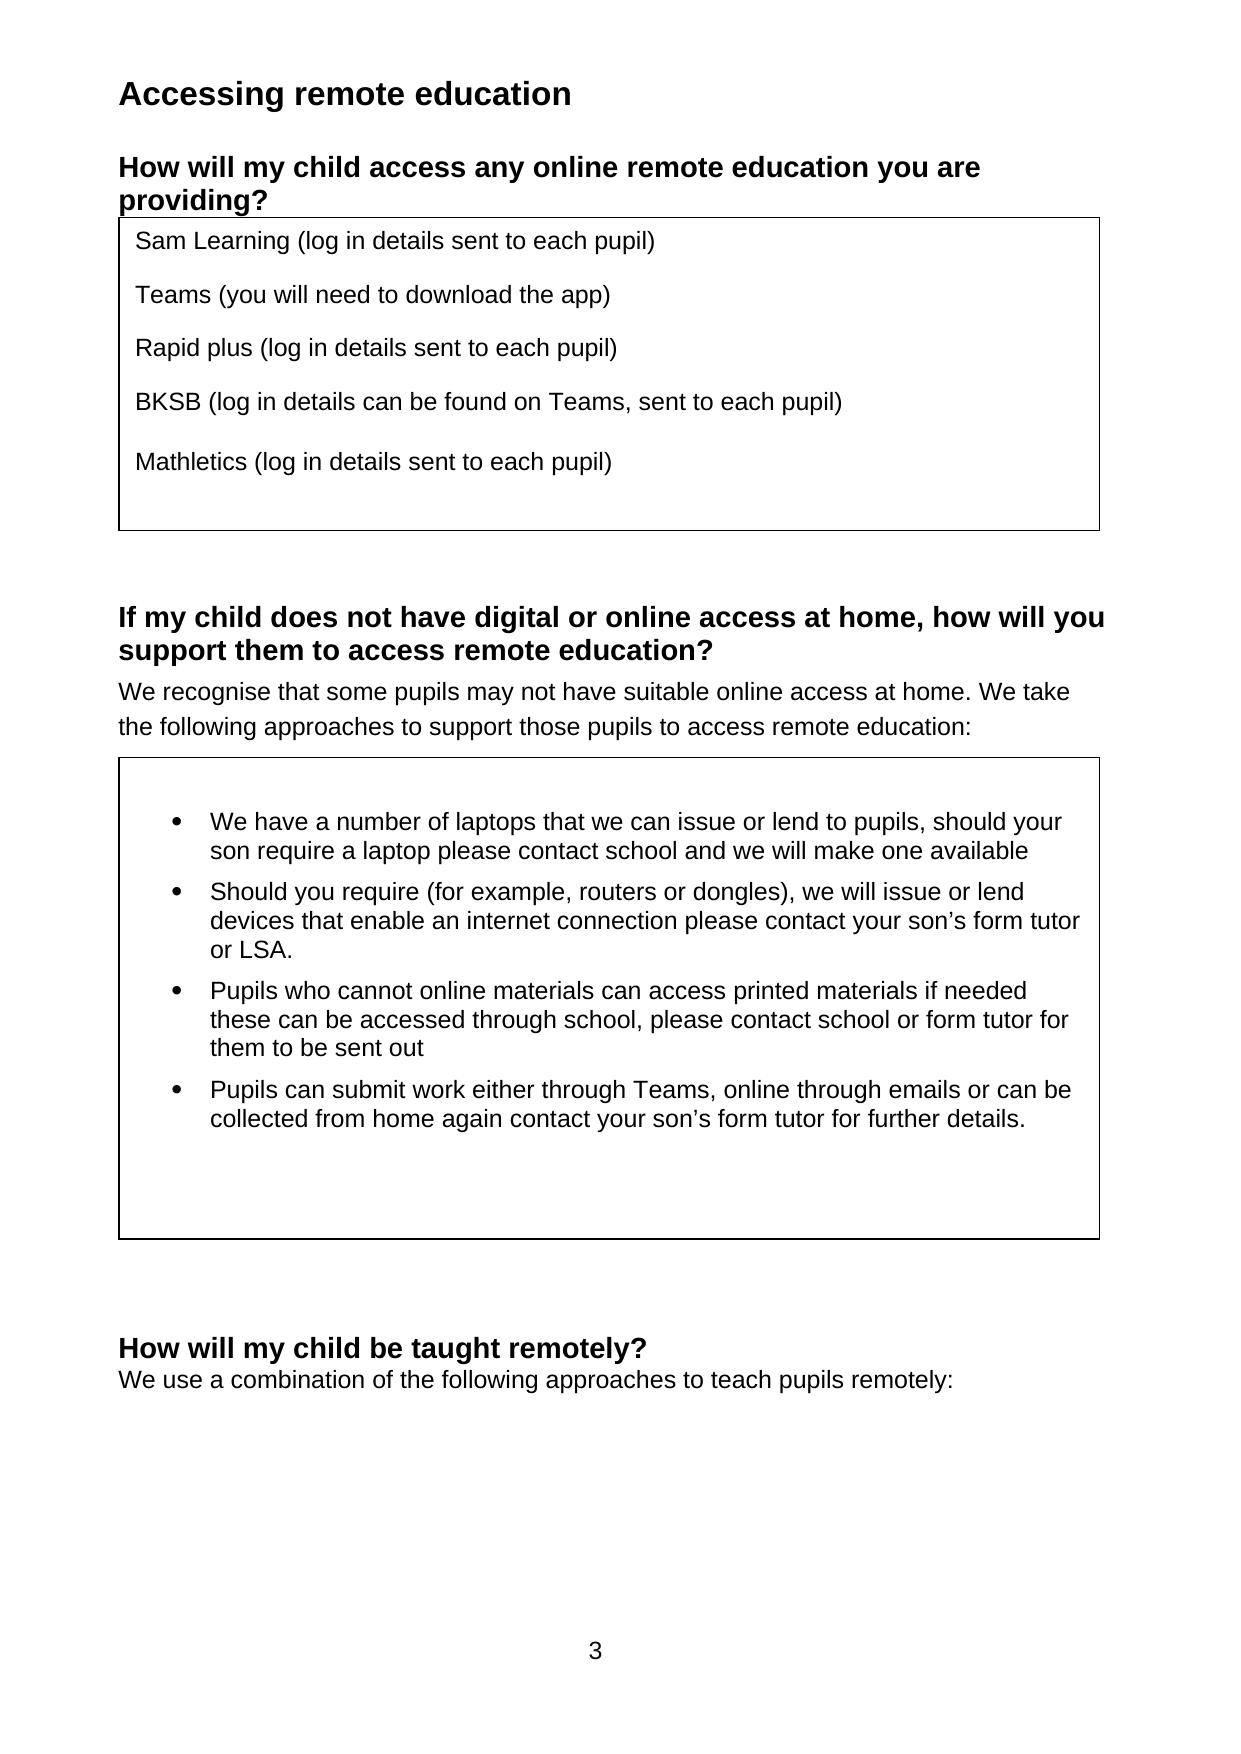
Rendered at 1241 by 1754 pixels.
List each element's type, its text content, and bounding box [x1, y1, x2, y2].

text We use a combination of the following approaches to teach pupils remotely: [118, 1365, 1107, 1393]
text We recognise that some pupils may not have suitable online access at home. We take the following approaches to support those pupils to access remote education: [118, 677, 1107, 740]
list Pupils can submit work either through Teams, online through emails or can be collected from home again contact your son’s form tutor for further details. [172, 1075, 1083, 1132]
text Rapid plus (log in details sent to each pupil) [135, 333, 1083, 362]
list Should you require (for example, routers or dongles), we will issue or lend devices that enable an internet connection please contact your son’s form tutor or LSA. [172, 877, 1083, 963]
text Sam Learning (log in details sent to each pupil) [135, 226, 1083, 255]
list We have a number of laptops that we can issue or lend to pupils, should your son require a laptop please contact school and we will make one available [172, 807, 1083, 864]
subtitle Accessing remote education [118, 74, 1107, 112]
text BKSB (log in details can be found on Teams, sent to each pupil) [135, 387, 1083, 416]
list Pupils who cannot online materials can access printed materials if needed these can be accessed through school, please contact school or form tutor for them to be sent out [172, 976, 1083, 1062]
text Mathletics (log in details sent to each pupil) [135, 447, 1083, 475]
text Teams (you will need to download the app) [135, 280, 1083, 308]
subtitle How will my child be taught remotely? [118, 1331, 1107, 1365]
subtitle How will my child access any online remote education you are providing? [118, 150, 1107, 217]
subtitle If my child does not have digital or online access at home, how will you support them to access remote education? [118, 600, 1107, 667]
